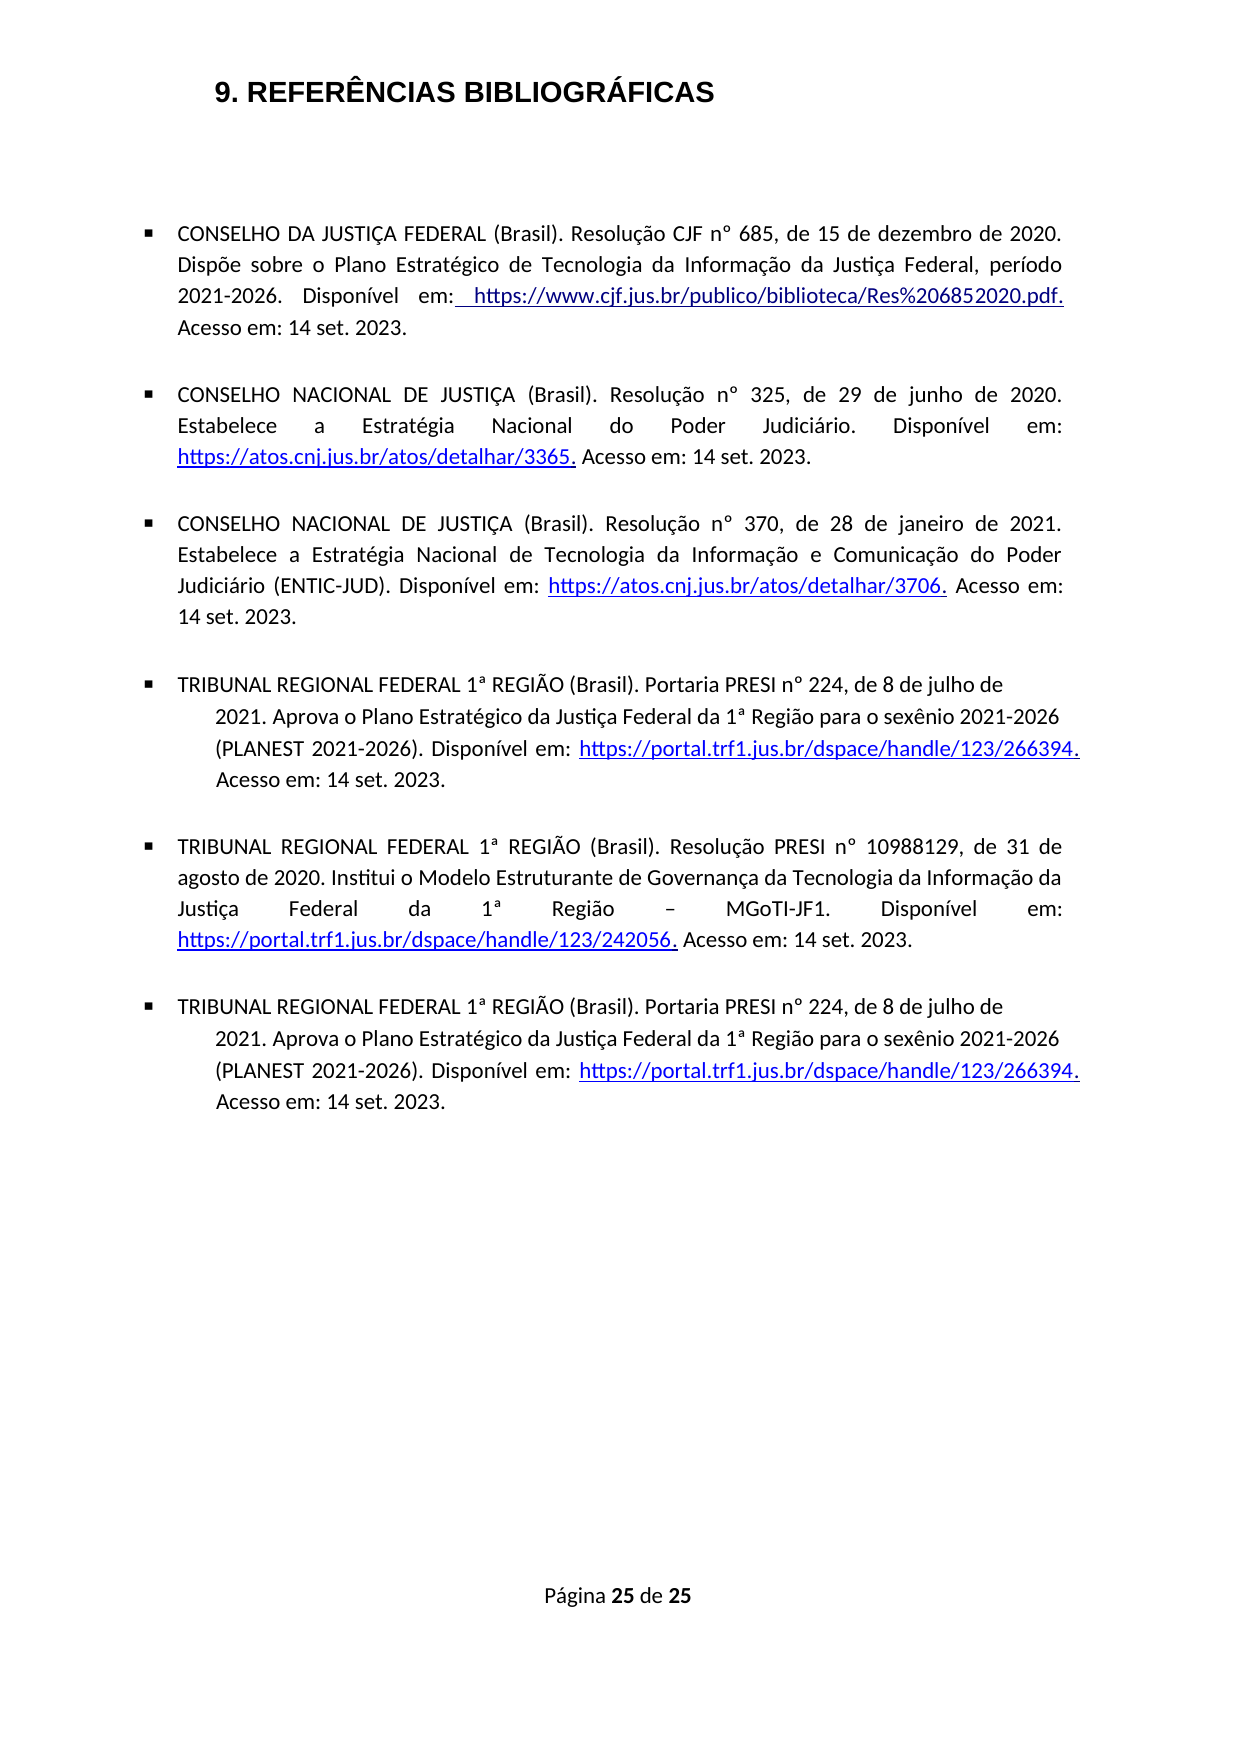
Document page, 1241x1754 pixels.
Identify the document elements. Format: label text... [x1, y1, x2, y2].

list TRIBUNAL REGIONAL FEDERAL 1ª REGIÃO (Brasil). Portaria PRESI nº 224, de 8 de julho de [140, 992, 1064, 1021]
text (PLANEST 2021-2026). Disponível em: https://portal.trf1.jus.br/dspace/handle/123/266394. Acesso em: 14 set. 2023. [215, 1056, 1079, 1116]
list Aprova o Plano Estratégico da Justiça Federal da 1ª Região para o sexênio 2021-2026 [215, 702, 1079, 730]
list Aprova o Plano Estratégico da Justiça Federal da 1ª Região para o sexênio 2021-2026 [215, 1024, 1079, 1052]
text (PLANEST 2021-2026). Disponível em: https://portal.trf1.jus.br/dspace/handle/123/266394. Acesso em: 14 set. 2023. [215, 734, 1079, 793]
list TRIBUNAL REGIONAL FEDERAL 1ª REGIÃO (Brasil). Resolução PRESI nº 10988129, de 31 de agosto de 2020. Institui o Modelo Estruturante de Governança da Tecnologia da Informação da Justiça Federal da 1ª Região – MGoTI-JF1. Disponível em: https://portal.trf1.jus.br/dspace/handle/123/242056. Acesso em: 14 set. 2023. [140, 832, 1064, 953]
list CONSELHO NACIONAL DE JUSTIÇA (Brasil). Resolução nº 325, de 29 de junho de 2020. Estabelece a Estratégia Nacional do Poder Judiciário. Disponível em: https://atos.cnj.jus.br/atos/detalhar/3365. Acesso em: 14 set. 2023. [140, 380, 1064, 470]
subtitle 9. REFERÊNCIAS BIBLIOGRÁFICAS [214, 75, 1079, 108]
list CONSELHO DA JUSTIÇA FEDERAL (Brasil). Resolução CJF nº 685, de 15 de dezembro de 2020. Dispõe sobre o Plano Estratégico de Tecnologia da Informação da Justiça Federal, período 2021-2026. Disponível em: https://www.cjf.jus.br/publico/biblioteca/Res%206852020.pdf. Acesso em: 14 set. 2023. [140, 219, 1064, 341]
list TRIBUNAL REGIONAL FEDERAL 1ª REGIÃO (Brasil). Portaria PRESI nº 224, de 8 de julho de [140, 670, 1064, 698]
list CONSELHO NACIONAL DE JUSTIÇA (Brasil). Resolução nº 370, de 28 de janeiro de 2021. Estabelece a Estratégia Nacional de Tecnologia da Informação e Comunicação do Poder Judiciário (ENTIC-JUD). Disponível em: https://atos.cnj.jus.br/atos/detalhar/3706. Acesso em: 14 set. 2023. [140, 509, 1064, 631]
